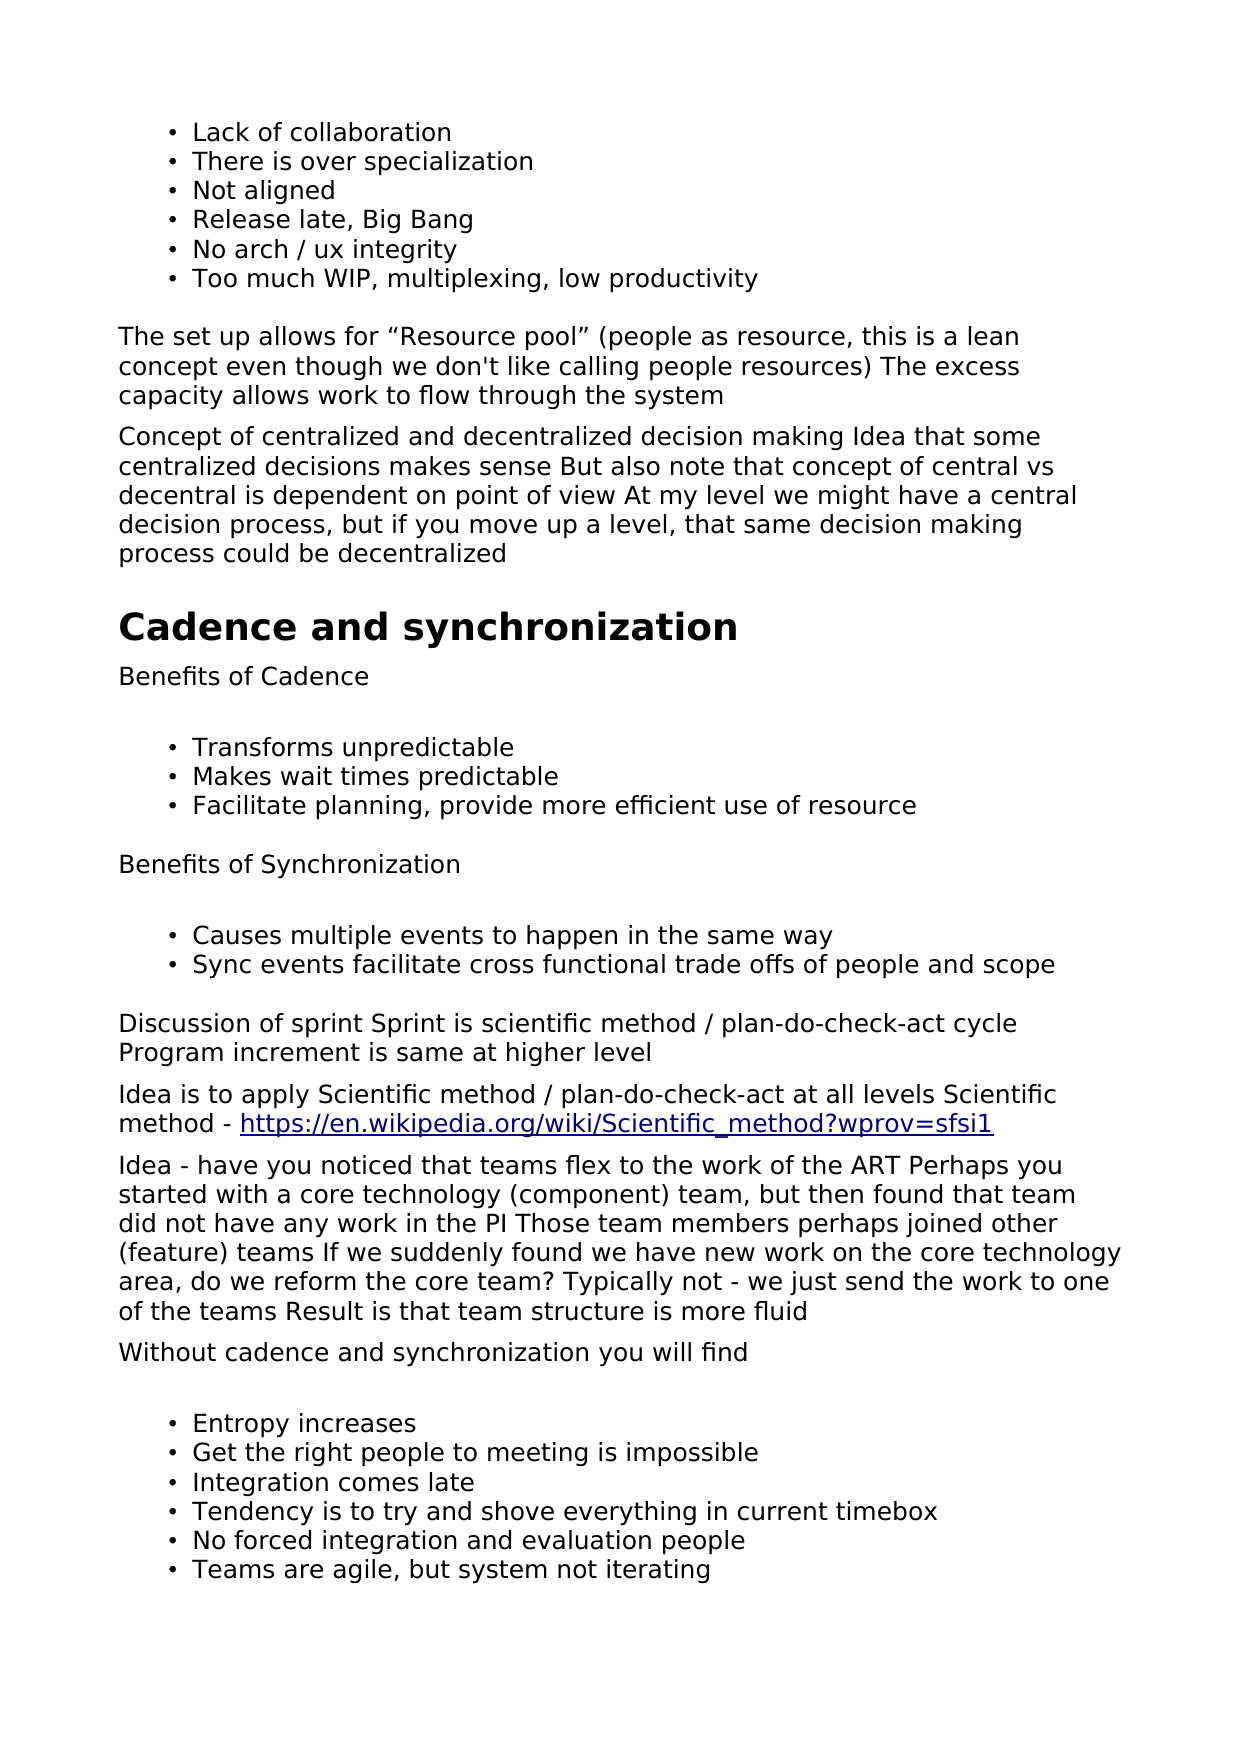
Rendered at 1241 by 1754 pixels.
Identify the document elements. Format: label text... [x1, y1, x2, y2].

text Discussion of sprint Sprint is scientific method / plan-do-check-act cycle Program increment is same at higher level [118, 1009, 1122, 1067]
text The set up allows for “Resource pool” (people as resource, this is a lean concept even though we don't like calling people resources) The excess capacity allows work to flow through the system [118, 323, 1122, 410]
text Concept of centralized and decentralized decision making Idea that some centralized decisions makes sense But also note that concept of central vs decentral is dependent on point of view At my level we might have a central decision process, but if you move up a level, that same decision making process could be decentralized [118, 423, 1122, 568]
list Integration comes late [177, 1468, 1122, 1497]
text Idea is to apply Scientific method / plan-do-check-act at all levels Scientific method - https://en.wikipedia.org/wiki/Scientific_method?wprov=sfsi1 [118, 1080, 1122, 1138]
text Benefits of Synchronization [118, 850, 1122, 879]
subtitle Cadence and synchronization [118, 606, 1122, 649]
list Tendency is to try and shove everything in current timebox [177, 1497, 1122, 1526]
list Sync events facilitate cross functional trade offs of people and scope [177, 951, 1122, 980]
list Release late, Big Bang [177, 206, 1122, 235]
list Get the right people to meeting is impossible [177, 1439, 1122, 1468]
list Causes multiple events to happen in the same way [177, 921, 1122, 951]
list There is over specialization [177, 147, 1122, 176]
list Not aligned [177, 176, 1122, 206]
text Benefits of Cadence [118, 662, 1122, 691]
list Facilitate planning, provide more efficient use of resource [177, 792, 1122, 821]
list Teams are agile, but system not iterating [177, 1555, 1122, 1584]
text Without cadence and synchronization you will find [118, 1338, 1122, 1367]
list Too much WIP, multiplexing, low productivity [177, 264, 1122, 293]
text Idea - have you noticed that teams flex to the work of the ART Perhaps you started with a core technology (component) team, but then found that team did not have any work in the PI Those team members perhaps joined other (feature) teams If we suddenly found we have new work on the core technology area, do we reform the core team? Typically not - we just send the work to one of the teams Result is that team structure is more fluid [118, 1151, 1122, 1326]
list No forced integration and evaluation people [177, 1526, 1122, 1555]
list Lack of collaboration [177, 118, 1122, 147]
list Entropy increases [177, 1409, 1122, 1439]
list Makes wait times predictable [177, 762, 1122, 792]
list No arch / ux integrity [177, 235, 1122, 264]
list Transforms unpredictable [177, 733, 1122, 762]
